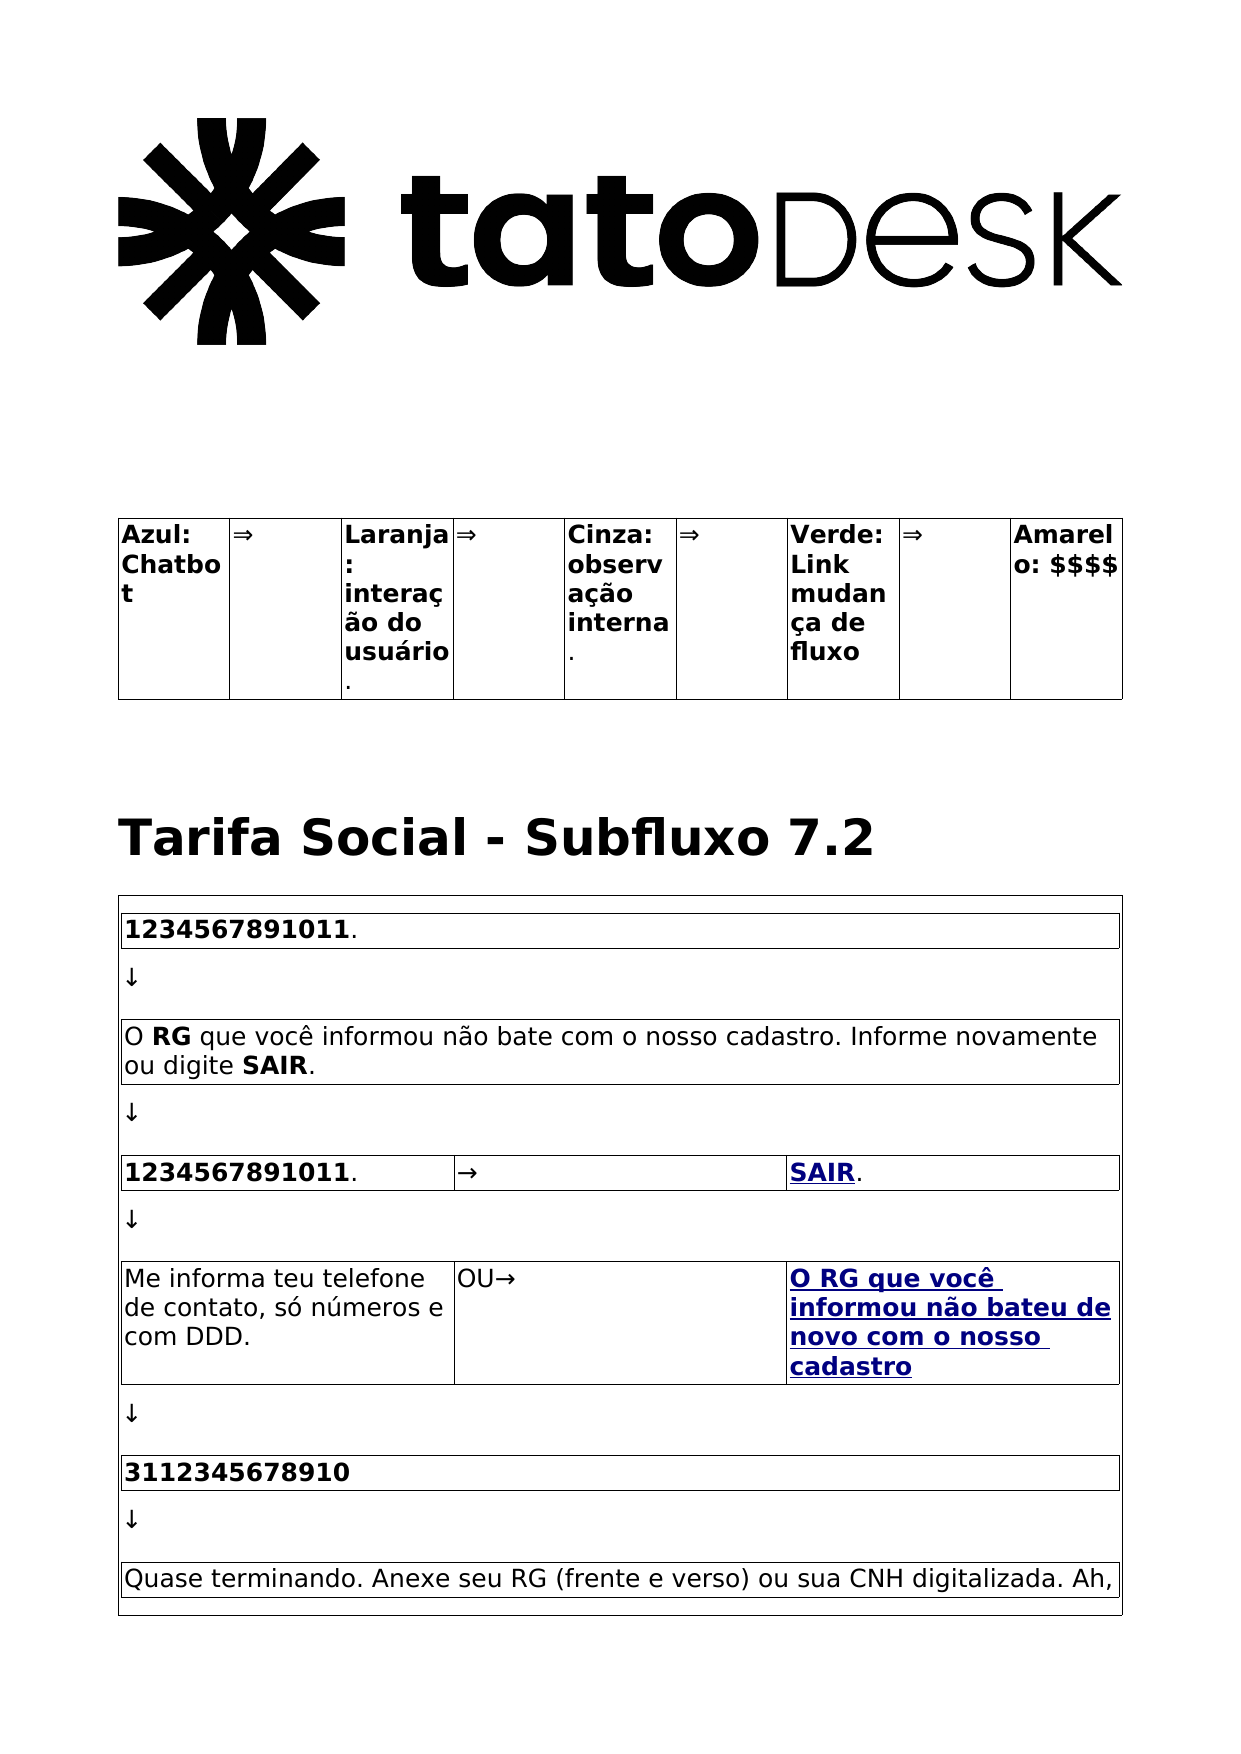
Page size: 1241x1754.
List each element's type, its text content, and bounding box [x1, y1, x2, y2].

table_header 1234567891011. [122, 914, 1119, 948]
table_header Laranja: interação do usuário. [342, 519, 453, 699]
table_header Amarelo: $$$$ [1011, 519, 1122, 699]
table_header 3112345678910 [122, 1456, 1119, 1490]
table_header O RG que você informou não bateu de novo com o nosso cadastro [787, 1262, 1119, 1384]
table_header Azul: Chatbot [119, 519, 229, 699]
table_header ⇒ [677, 519, 787, 699]
table_header 1234567891011. [122, 1156, 454, 1190]
table_header OU→ [455, 1262, 786, 1384]
table_header Cinza: observação interna. [565, 519, 676, 699]
table_header → [455, 1156, 786, 1190]
table_header ⇒ [454, 519, 564, 699]
subtitle Tarifa Social - Subfluxo 7.2 [118, 809, 1122, 868]
picture [118, 118, 1123, 345]
table_header ⇒ [230, 519, 341, 699]
table_header Verde: Link mudança de fluxo [788, 519, 899, 699]
table_header Quase terminando. Anexe seu RG (frente e verso) ou sua CNH digitalizada. Ah, [122, 1563, 1119, 1597]
table_header Me informa teu telefone de contato, só números e com DDD. [122, 1262, 454, 1384]
table_header O RG que você informou não bate com o nosso cadastro. Informe novamente ou digite SAIR. [122, 1020, 1119, 1083]
table_header ↓ ↓ ↓ ↓ ↓ [119, 896, 1122, 1614]
table_header SAIR. [787, 1156, 1119, 1190]
table_header ⇒ [900, 519, 1010, 699]
